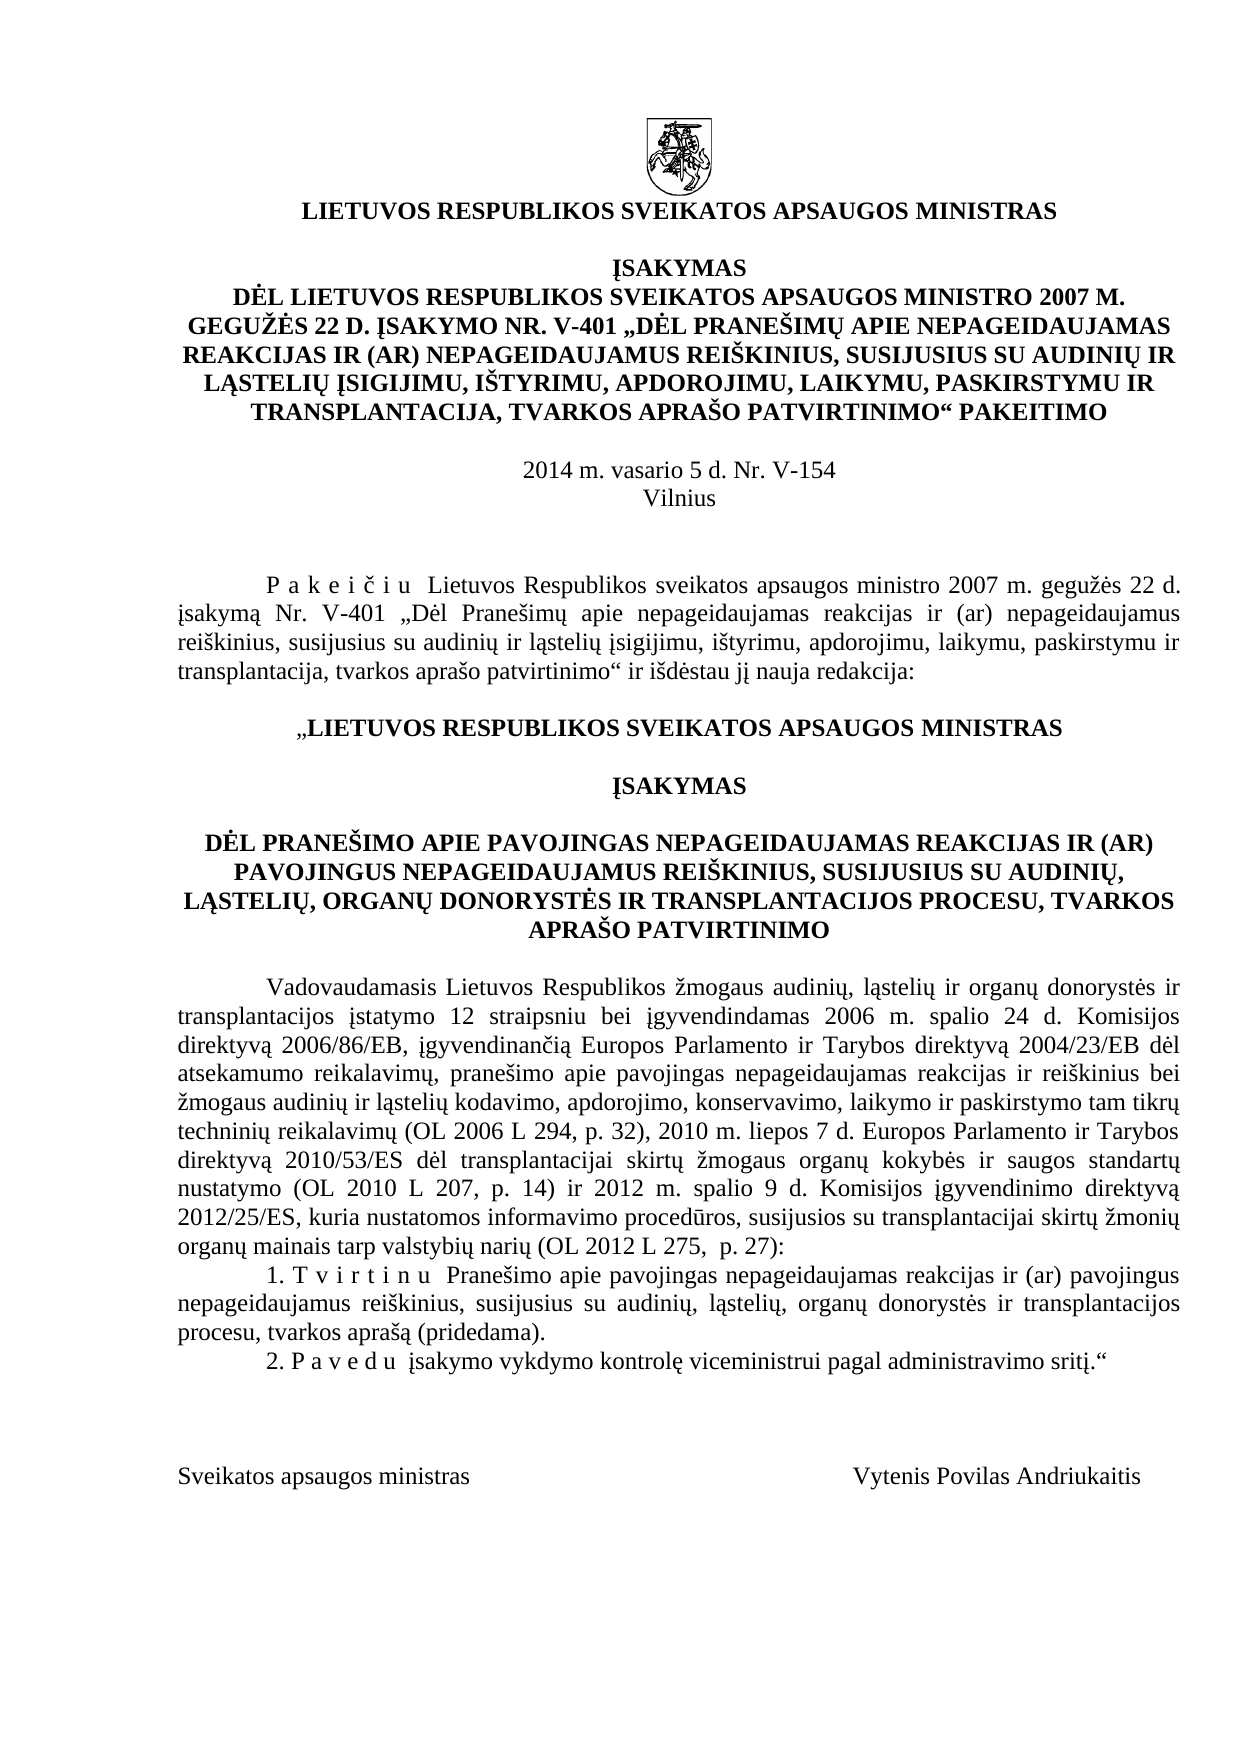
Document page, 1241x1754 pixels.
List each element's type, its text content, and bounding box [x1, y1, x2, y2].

text Vadovaudamasis Lietuvos Respublikos žmogaus audinių, ląstelių ir organų donorystės ir transplantacijos įstatymo 12 straipsniu bei įgyvendindamas 2006 m. spalio 24 d. Komisijos direktyvą 2006/86/EB, įgyvendinančią Europos Parlamento ir Tarybos direktyvą 2004/23/EB dėl atsekamumo reikalavimų, pranešimo apie pavojingas nepageidaujamas reakcijas ir reiškinius bei žmogaus audinių ir ląstelių kodavimo, apdorojimo, konservavimo, laikymo ir paskirstymo tam tikrų techninių reikalavimų (OL 2006 L 294, p. 32), 2010 m. liepos 7 d. Europos Parlamento ir Tarybos direktyvą 2010/53/ES dėl transplantacijai skirtų žmogaus organų kokybės ir saugos standartų nustatymo (OL 2010 L 207, p. 14) ir 2012 m. spalio 9 d. Komisijos įgyvendinimo direktyvą 2012/25/ES, kuria nustatomos informavimo procedūros, susijusios su transplantacijai skirtų žmonių organų mainais tarp valstybių narių (OL 2012 L 275, p. 27): [177, 972, 1181, 1260]
text DĖL LIETUVOS RESPUBLIKOS SVEIKATOS APSAUGOS MINISTRO 2007 M. gegužės 22 D. ĮSAKYMO NR. V-401 „DĖL pranešimų apie nepageidaujamas reakcijas IR (AR) nepageidaujamUs reiškinius, susijusiUs su audinių IR ląstelių įsigijimu, ištyrimu, apdorojimu, LAIKYMU, paskirstymu IR transplantacija, tvarkos aprašO PATVIRTINIMO“ PAKEITIMO [177, 282, 1181, 426]
text LIETUVOS RESPUBLIKOS SVEIKATOS APSAUGOS ministras [177, 196, 1181, 225]
text P a k e i č i u Lietuvos Respublikos sveikatos apsaugos ministro 2007 m. gegužės 22 d. įsakymą Nr. V-401 „Dėl Pranešimų apie nepageidaujamas reakcijas ir (ar) nepageidaujamus reiškinius, susijusius su audinių ir ląstelių įsigijimu, ištyrimu, apdorojimu, laikymu, paskirstymu ir transplantacija, tvarkos aprašo patvirtinimo“ ir išdėstau jį nauja redakcija: [177, 570, 1181, 685]
text ĮSAKYMAS [177, 253, 1181, 282]
text 1. T v i r t i n u Pranešimo apie pavojingas nepageidaujamas reakcijas ir (ar) pavojingus nepageidaujamus reiškinius, susijusius su audinių, ląstelių, organų donorystės ir transplantacijos procesu, tvarkos aprašą (pridedama). [177, 1260, 1181, 1346]
text „LIETUVOS RESPUBLIKOS SVEIKATOS APSAUGOS ministras [177, 713, 1181, 742]
text dėl PRANEŠIMO APIE PAVOJINGAS NEPAGEIDAUJAMAS REAKCIJAS IR (AR) PAVOJINGUS NEPAGEIDAUJAMUS REIŠKINIUS, SUSIJUSIUS SU AUDINIŲ, LĄSTELIŲ, ORGANŲ DONORYSTĖS IR TRANSPLANTACIJOS PROCESU, TVARKOS APRAŠO PATVIRTINIMO [177, 828, 1181, 943]
text 2. P a v e d u įsakymo vykdymo kontrolę viceministrui pagal administravimo sritį.“ [177, 1346, 1181, 1375]
text ĮSAKYMAS [177, 771, 1181, 800]
text 2014 m. vasario 5 d. Nr. V-154 [177, 455, 1181, 483]
text Sveikatos apsaugos ministras Vytenis Povilas Andriukaitis [177, 1461, 1181, 1490]
text Vilnius [177, 483, 1181, 512]
